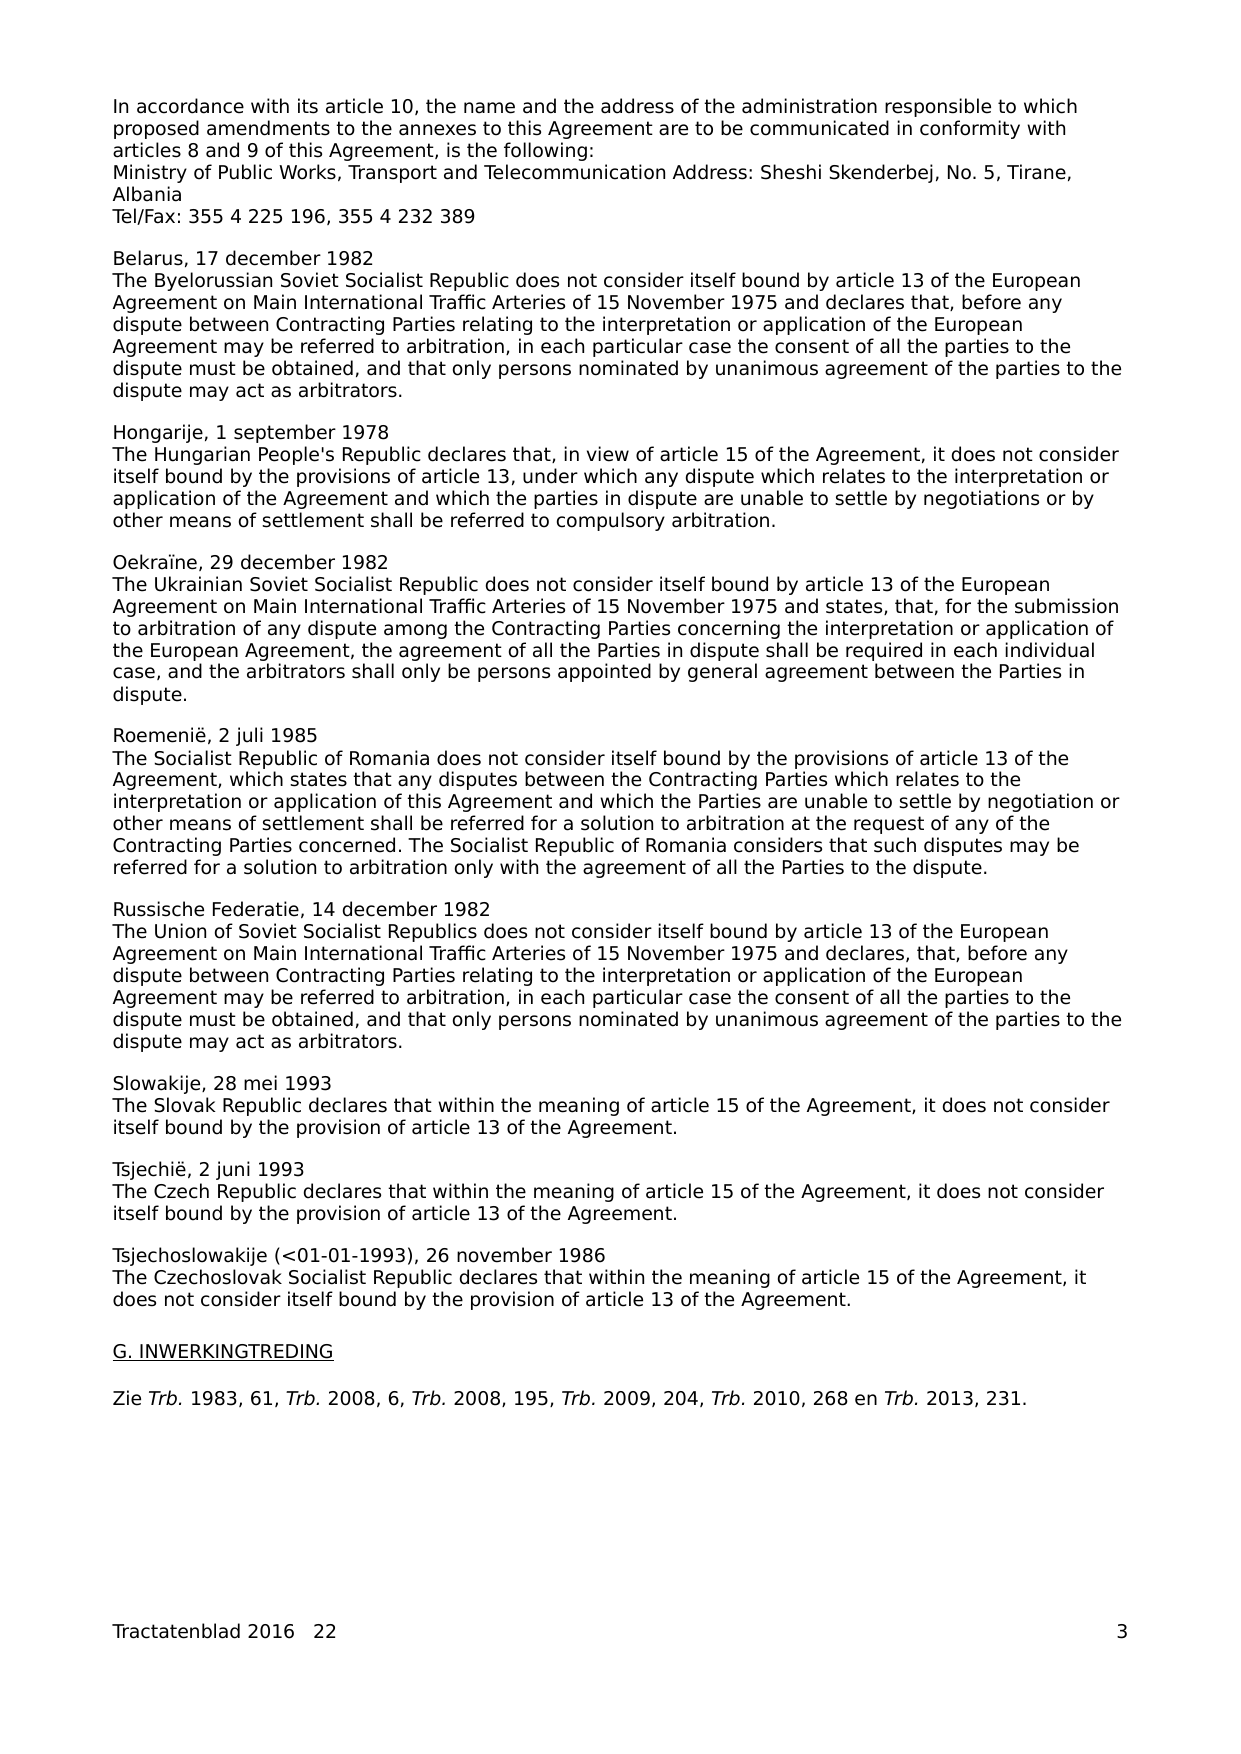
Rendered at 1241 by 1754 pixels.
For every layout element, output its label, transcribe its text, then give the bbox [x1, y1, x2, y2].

subtitle G. INWERKINGTREDING [112, 1341, 1128, 1363]
text The Socialist Republic of Romania does not consider itself bound by the provisions of article 13 of the Agreement, which states that any disputes between the Contracting Parties which relates to the interpretation or application of this Agreement and which the Parties are unable to settle by negotiation or other means of settlement shall be referred for a solution to arbitration at the request of any of the Contracting Parties concerned. The Socialist Republic of Romania considers that such disputes may be referred for a solution to arbitration only with the agreement of all the Parties to the dispute. [112, 747, 1128, 879]
text Roemenië, 2 juli 1985 [112, 725, 1128, 747]
text Tsjechoslowakije (<01-01-1993), 26 november 1986 [112, 1245, 1128, 1267]
text Ministry of Public Works, Transport and Telecommunication Address: Sheshi Skenderbej, No. 5, Tirane, Albania [112, 162, 1128, 206]
text Oekraïne, 29 december 1982 [112, 552, 1128, 573]
text Belarus, 17 december 1982 [112, 248, 1128, 270]
text The Slovak Republic declares that within the meaning of article 15 of the Agreement, it does not consider itself bound by the provision of article 13 of the Agreement. [112, 1095, 1128, 1139]
text The Byelorussian Soviet Socialist Republic does not consider itself bound by article 13 of the European Agreement on Main International Traffic Arteries of 15 November 1975 and declares that, before any dispute between Contracting Parties relating to the interpretation or application of the European Agreement may be referred to arbitration, in each particular case the consent of all the parties to the dispute must be obtained, and that only persons nominated by unanimous agreement of the parties to the dispute may act as arbitrators. [112, 270, 1128, 402]
text The Czech Republic declares that within the meaning of article 15 of the Agreement, it does not consider itself bound by the provision of article 13 of the Agreement. [112, 1181, 1128, 1225]
text Slowakije, 28 mei 1993 [112, 1073, 1128, 1095]
text Zie Trb. 1983, 61, Trb. 2008, 6, Trb. 2008, 195, Trb. 2009, 204, Trb. 2010, 268 en Trb. 2013, 231. [112, 1388, 1128, 1410]
text The Hungarian People's Republic declares that, in view of article 15 of the Agreement, it does not consider itself bound by the provisions of article 13, under which any dispute which relates to the interpretation or application of the Agreement and which the parties in dispute are unable to settle by negotiations or by other means of settlement shall be referred to compulsory arbitration. [112, 444, 1128, 532]
text Tel/Fax: 355 4 225 196, 355 4 232 389 [112, 206, 1128, 228]
text Tsjechië, 2 juni 1993 [112, 1159, 1128, 1181]
text In accordance with its article 10, the name and the address of the administration responsible to which proposed amendments to the annexes to this Agreement are to be communicated in conformity with articles 8 and 9 of this Agreement, is the following: [112, 96, 1128, 162]
text The Czechoslovak Socialist Republic declares that within the meaning of article 15 of the Agreement, it does not consider itself bound by the provision of article 13 of the Agreement. [112, 1267, 1128, 1311]
text The Union of Soviet Socialist Republics does not consider itself bound by article 13 of the European Agreement on Main International Traffic Arteries of 15 November 1975 and declares, that, before any dispute between Contracting Parties relating to the interpretation or application of the European Agreement may be referred to arbitration, in each particular case the consent of all the parties to the dispute must be obtained, and that only persons nominated by unanimous agreement of the parties to the dispute may act as arbitrators. [112, 921, 1128, 1053]
text The Ukrainian Soviet Socialist Republic does not consider itself bound by article 13 of the European Agreement on Main International Traffic Arteries of 15 November 1975 and states, that, for the submission to arbitration of any dispute among the Contracting Parties concerning the interpretation or application of the European Agreement, the agreement of all the Parties in dispute shall be required in each individual case, and the arbitrators shall only be persons appointed by general agreement between the Parties in dispute. [112, 573, 1128, 705]
text Russische Federatie, 14 december 1982 [112, 899, 1128, 921]
text Hongarije, 1 september 1978 [112, 422, 1128, 444]
